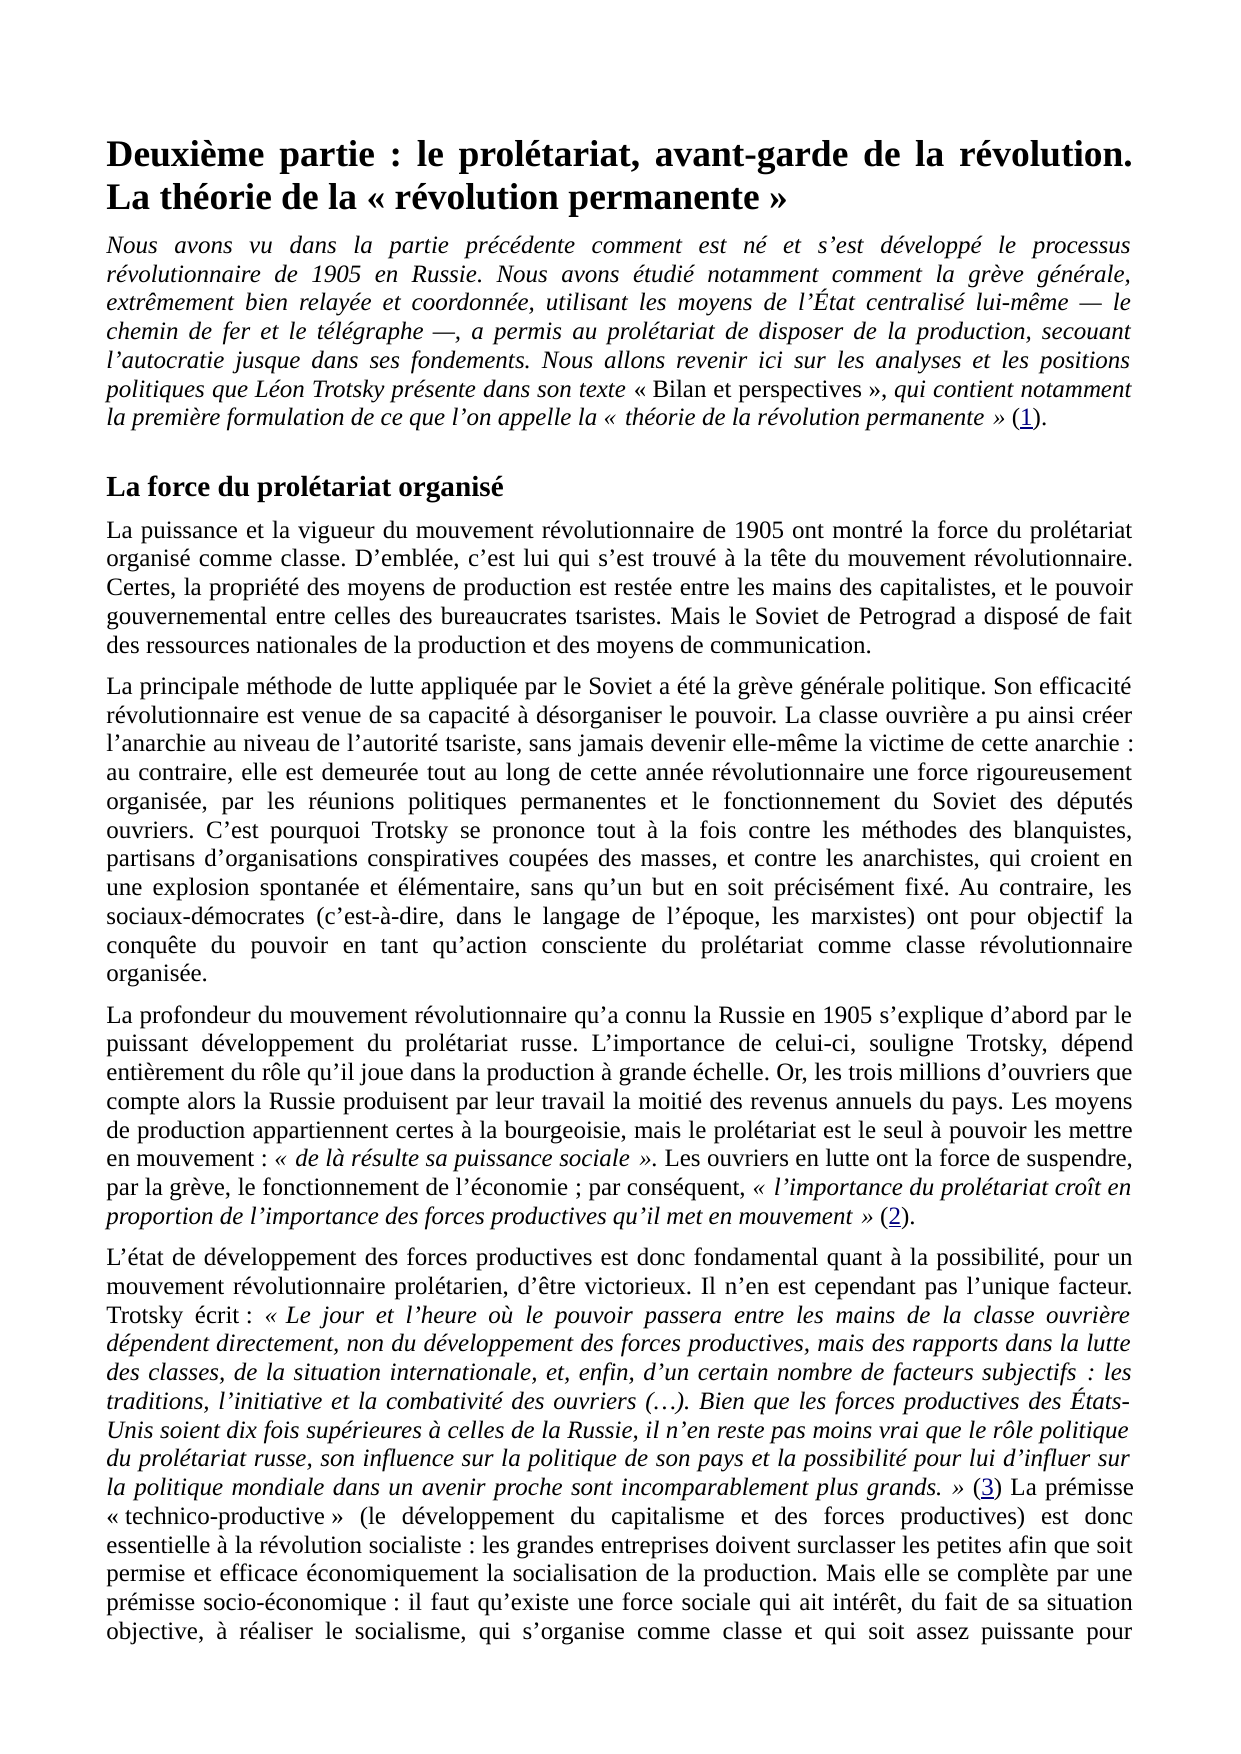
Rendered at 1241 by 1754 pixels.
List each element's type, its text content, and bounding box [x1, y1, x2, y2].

text La profondeur du mouvement révolutionnaire qu’a connu la Russie en 1905 s’explique d’abord par le puissant développement du prolétariat russe. L’importance de celui-ci, souligne Trotsky, dépend entièrement du rôle qu’il joue dans la production à grande échelle. Or, les trois millions d’ouvriers que compte alors la Russie produisent par leur travail la moitié des revenus annuels du pays. Les moyens de production appartiennent certes à la bourgeoisie, mais le prolétariat est le seul à pouvoir les mettre en mouvement : « de là résulte sa puissance sociale ». Les ouvriers en lutte ont la force de suspendre, par la grève, le fonctionnement de l’économie ; par conséquent, « l’importance du prolétariat croît en proportion de l’importance des forces productives qu’il met en mouvement » (2). [106, 1000, 1134, 1230]
text Nous avons vu dans la partie précédente comment est né et s’est développé le processus révolutionnaire de 1905 en Russie. Nous avons étudié notamment comment la grève générale, extrêmement bien relayée et coordonnée, utilisant les moyens de l’État centralisé lui-même — le chemin de fer et le télégraphe —, a permis au prolétariat de disposer de la production, secouant l’autocratie jusque dans ses fondements. Nous allons revenir ici sur les analyses et les positions politiques que Léon Trotsky présente dans son texte « Bilan et perspectives », qui contient notamment la première formulation de ce que l’on appelle la « théorie de la révolution permanente » (1). [106, 230, 1134, 431]
text L’état de développement des forces productives est donc fondamental quant à la possibilité, pour un mouvement révolutionnaire prolétarien, d’être victorieux. Il n’en est cependant pas l’unique facteur. Trotsky écrit : « Le jour et l’heure où le pouvoir passera entre les mains de la classe ouvrière dépendent directement, non du développement des forces productives, mais des rapports dans la lutte des classes, de la situation internationale, et, enfin, d’un certain nombre de facteurs subjectifs : les traditions, l’initiative et la combativité des ouvriers (…). Bien que les forces productives des États-Unis soient dix fois supérieures à celles de la Russie, il n’en reste pas moins vrai que le rôle politique du prolétariat russe, son influence sur la politique de son pays et la possibilité pour lui d’influer sur la politique mondiale dans un avenir proche sont incomparablement plus grands. » (3) La prémisse « technico-productive » (le développement du capitalisme et des forces productives) est donc essentielle à la révolution socialiste : les grandes entreprises doivent surclasser les petites afin que soit permise et efficace économiquement la socialisation de la production. Mais elle se complète par une prémisse socio-économique : il faut qu’existe une force sociale qui ait intérêt, du fait de sa situation objective, à réaliser le socialisme, qui s’organise comme classe et qui soit assez puissante pour [106, 1242, 1134, 1645]
subtitle Deuxième partie : le prolétariat, avant-garde de la révolution. La théorie de la « révolution permanente » [106, 131, 1134, 217]
subtitle La force du prolétariat organisé [106, 469, 1134, 502]
text La principale méthode de lutte appliquée par le Soviet a été la grève générale politique. Son efficacité révolutionnaire est venue de sa capacité à désorganiser le pouvoir. La classe ouvrière a pu ainsi créer l’anarchie au niveau de l’autorité tsariste, sans jamais devenir elle-même la victime de cette anarchie : au contraire, elle est demeurée tout au long de cette année révolutionnaire une force rigoureusement organisée, par les réunions politiques permanentes et le fonctionnement du Soviet des députés ouvriers. C’est pourquoi Trotsky se prononce tout à la fois contre les méthodes des blanquistes, partisans d’organisations conspiratives coupées des masses, et contre les anarchistes, qui croient en une explosion spontanée et élémentaire, sans qu’un but en soit précisément fixé. Au contraire, les sociaux-démocrates (c’est-à-dire, dans le langage de l’époque, les marxistes) ont pour objectif la conquête du pouvoir en tant qu’action consciente du prolétariat comme classe révolutionnaire organisée. [106, 671, 1134, 987]
text La puissance et la vigueur du mouvement révolutionnaire de 1905 ont montré la force du prolétariat organisé comme classe. D’emblée, c’est lui qui s’est trouvé à la tête du mouvement révolutionnaire. Certes, la propriété des moyens de production est restée entre les mains des capitalistes, et le pouvoir gouvernemental entre celles des bureaucrates tsaristes. Mais le Soviet de Petrograd a disposé de fait des ressources nationales de la production et des moyens de communication. [106, 515, 1134, 658]
